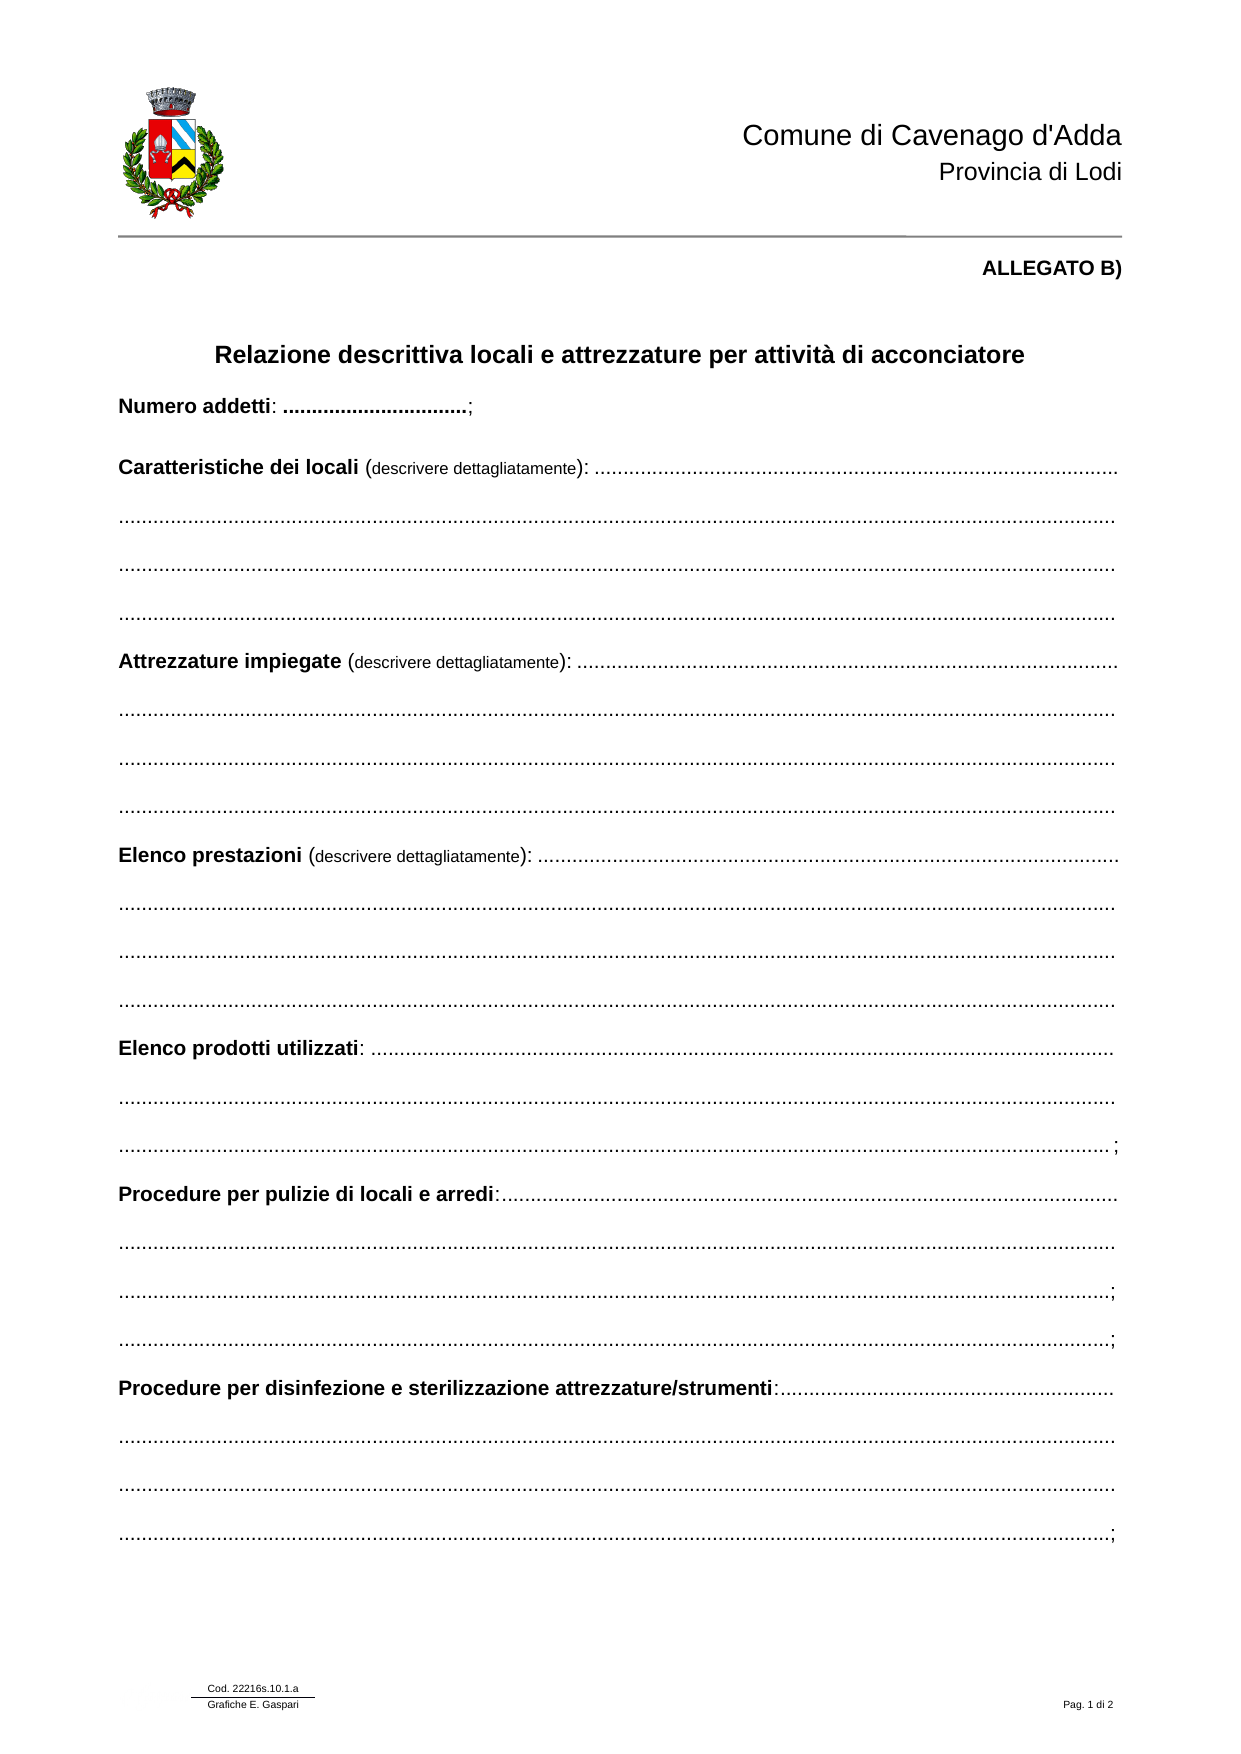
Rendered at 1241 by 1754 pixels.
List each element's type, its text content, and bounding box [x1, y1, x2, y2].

text ALLEGATO B) [118, 256, 1122, 280]
text Provincia di Lodi [224, 157, 1122, 185]
text Attrezzature impiegate (descrivere dettagliatamente): .............................................................................................. [118, 649, 1122, 673]
text ............................................................................................................................................................................. [118, 1424, 1122, 1448]
text Numero addetti: ................................; [118, 394, 1122, 418]
text Nell'elenco degli allegati [242, 292, 602, 315]
text ............................................................................................................................................................................. [118, 746, 1122, 769]
text Elenco prestazioni (descrivere dettagliatamente): ..................................................................................................... [118, 842, 1122, 866]
text Procedure per pulizie di locali e arredi: ........................................................................................................... [118, 1182, 1122, 1206]
text ............................................................................................................................................................................. [118, 503, 1122, 527]
text ............................................................................................................................................................................. [118, 1230, 1122, 1254]
text Elenco prodotti utilizzati: ................................................................................................................................. [118, 1036, 1122, 1060]
text ............................................................................................................................................................................. [118, 939, 1122, 963]
text ............................................................................................................................................................................. [118, 697, 1122, 721]
text Comune di Cavenago d'Adda [224, 118, 1122, 152]
text ............................................................................................................................................................................; [118, 1278, 1122, 1302]
text ............................................................................................................................................................................. [118, 552, 1122, 576]
picture [122, 87, 224, 219]
subtitle Relazione descrittiva locali e attrezzature per attività di acconciatore [118, 340, 1122, 369]
text Caratteristiche dei locali (descrivere dettagliatamente): ........................................................................................... [118, 455, 1122, 479]
text ............................................................................................................................................................................. [118, 794, 1122, 818]
text ............................................................................................................................................................................. [118, 988, 1122, 1012]
text ............................................................................................................................................................................. [118, 1472, 1122, 1496]
text Procedure per disinfezione e sterilizzazione attrezzature/strumenti: .......................................................... [118, 1375, 1122, 1399]
text ............................................................................................................................................................................ ; [118, 1133, 1122, 1157]
text ............................................................................................................................................................................. [118, 600, 1122, 624]
text ............................................................................................................................................................................; [118, 1327, 1122, 1351]
text ............................................................................................................................................................................. [118, 891, 1122, 915]
text ............................................................................................................................................................................; [118, 1521, 1122, 1544]
text ............................................................................................................................................................................. [118, 1085, 1122, 1109]
